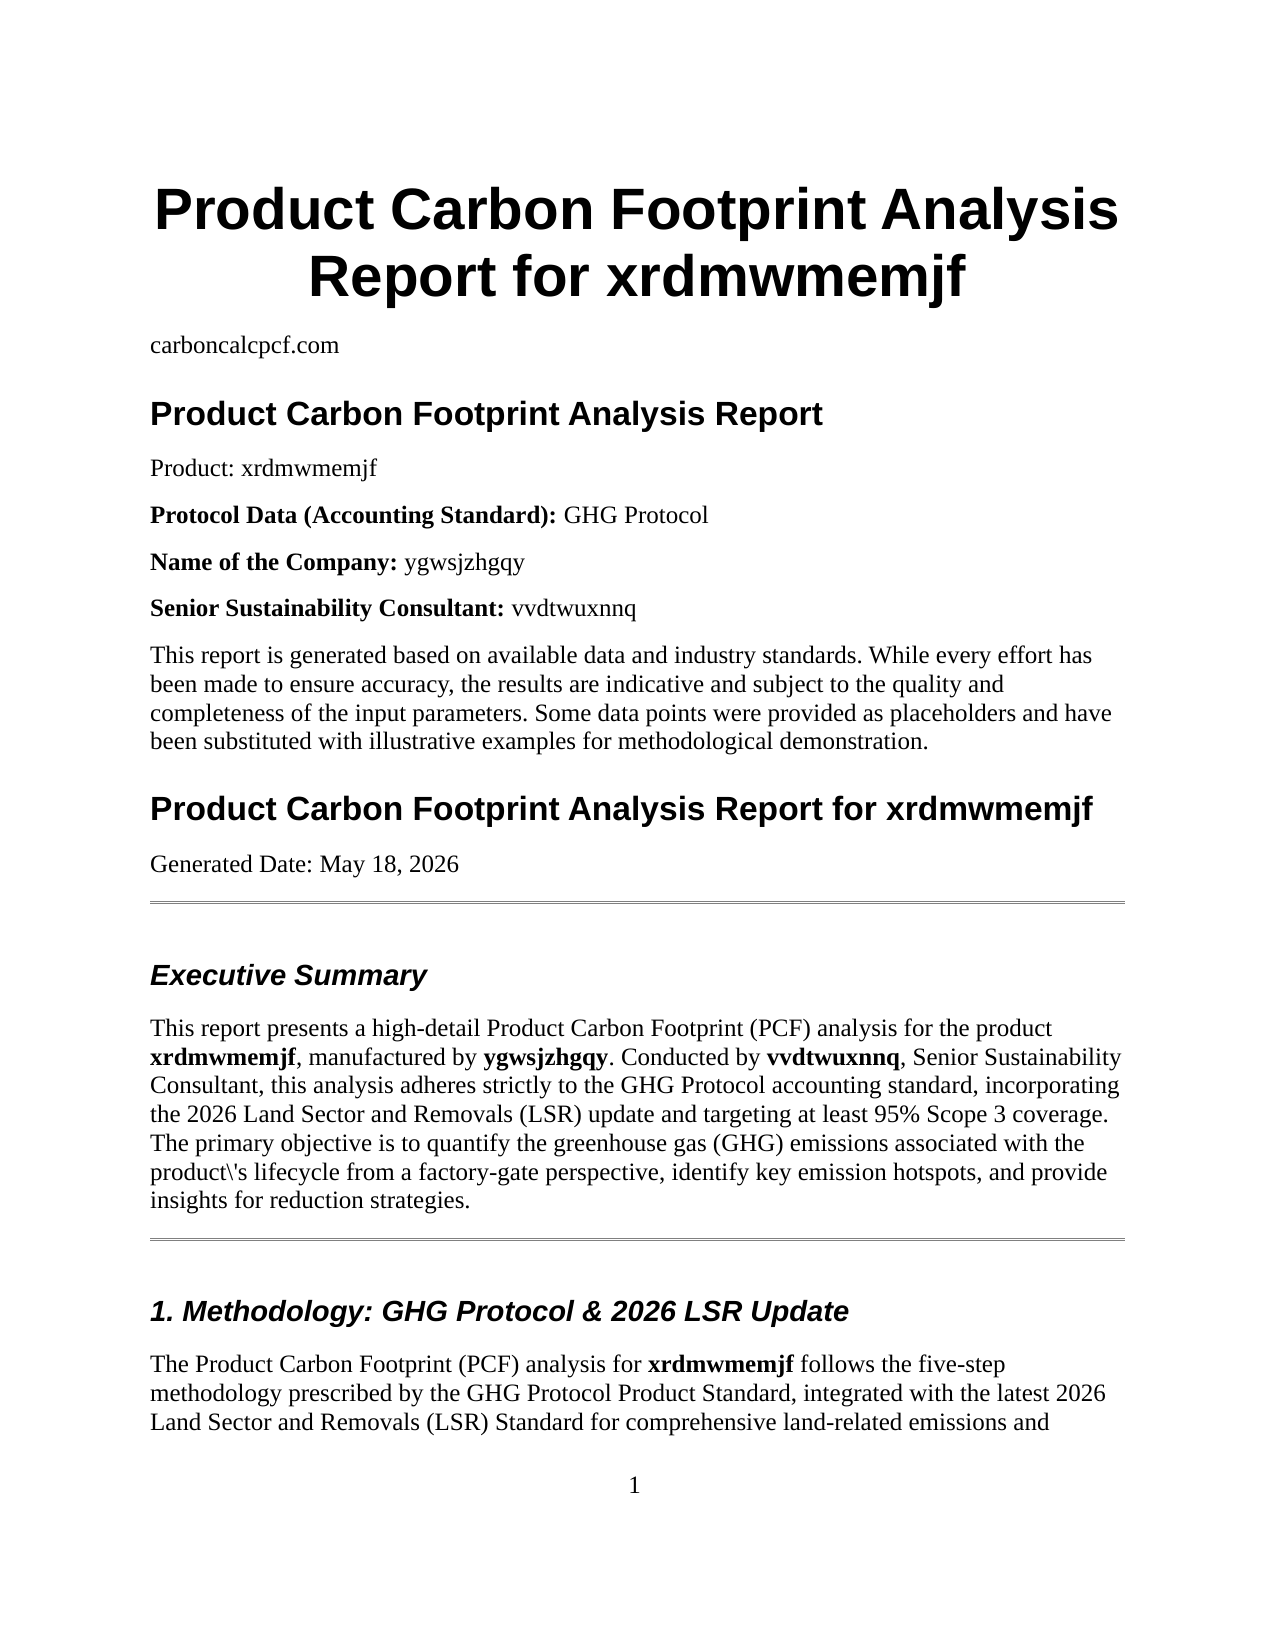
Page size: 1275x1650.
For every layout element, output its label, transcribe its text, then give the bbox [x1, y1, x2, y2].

title Product Carbon Footprint Analysis Report for xrdmwmemjf [150, 175, 1125, 309]
text Product: xrdmwmemjf [150, 453, 1125, 482]
text Protocol Data (Accounting Standard): GHG Protocol [150, 500, 1125, 529]
text The Product Carbon Footprint (PCF) analysis for xrdmwmemjf follows the five-step methodology prescribed by the GHG Protocol Product Standard, integrated with the latest 2026 Land Sector and Removals (LSR) Standard for comprehensive land-related emissions and [150, 1349, 1125, 1436]
subtitle Product Carbon Footprint Analysis Report [150, 393, 1125, 432]
text carboncalcpcf.com [150, 331, 1125, 359]
subtitle Product Carbon Footprint Analysis Report for xrdmwmemjf [150, 789, 1125, 828]
text This report is generated based on available data and industry standards. While every effort has been made to ensure accuracy, the results are indicative and subject to the quality and completeness of the input parameters. Some data points were provided as placeholders and have been substituted with illustrative examples for methodological demonstration. [150, 640, 1125, 755]
text Name of the Company: ygwsjzhgqy [150, 547, 1125, 576]
subtitle Executive Summary [150, 958, 1125, 992]
subtitle 1. Methodology: GHG Protocol & 2026 LSR Update [150, 1294, 1125, 1328]
text Generated Date: May 18, 2026 [150, 849, 1125, 878]
text Senior Sustainability Consultant: vvdtwuxnnq [150, 593, 1125, 622]
text This report presents a high-detail Product Carbon Footprint (PCF) analysis for the product xrdmwmemjf, manufactured by ygwsjzhgqy. Conducted by vvdtwuxnnq, Senior Sustainability Consultant, this analysis adheres strictly to the GHG Protocol accounting standard, incorporating the 2026 Land Sector and Removals (LSR) update and targeting at least 95% Scope 3 coverage. The primary objective is to quantify the greenhouse gas (GHG) emissions associated with the product\'s lifecycle from a factory-gate perspective, identify key emission hotspots, and provide insights for reduction strategies. [150, 1013, 1125, 1214]
